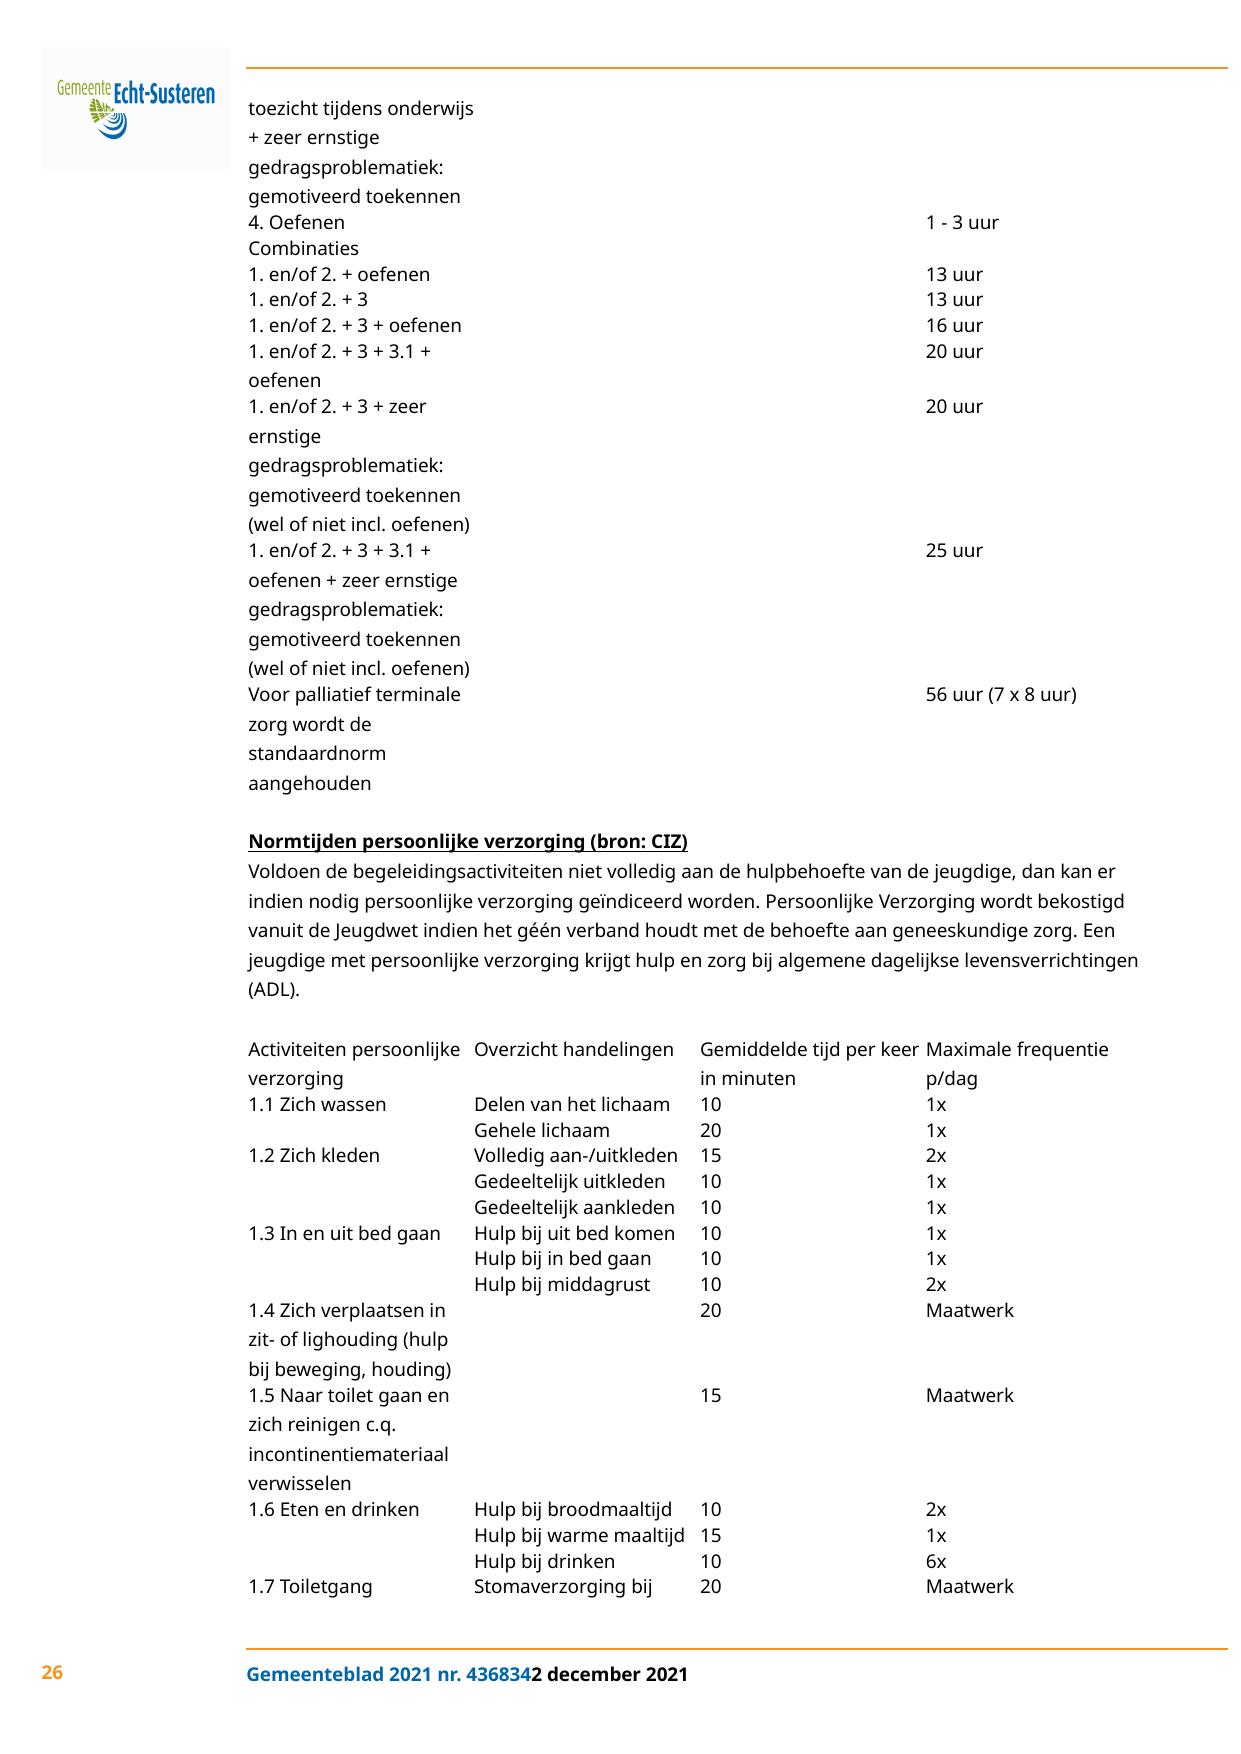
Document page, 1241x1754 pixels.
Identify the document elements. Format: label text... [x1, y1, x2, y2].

table_cell 1x [926, 1091, 1152, 1117]
table_cell [474, 393, 700, 537]
table_cell [700, 393, 926, 537]
table_cell Combinaties [248, 235, 1152, 261]
table_cell 1. en/of 2. + oefenen [248, 261, 474, 286]
table_cell [248, 1117, 474, 1143]
table_cell Volledig aan-/uitkleden [474, 1143, 700, 1168]
table_cell Delen van het lichaam [474, 1091, 700, 1117]
table_cell [248, 1548, 474, 1573]
table_cell 1. en/of 2. + 3 + oefenen [248, 312, 474, 338]
table_cell 10 [700, 1194, 926, 1220]
table_cell 20 uur [926, 338, 1152, 393]
table_cell 1x [926, 1522, 1152, 1548]
table_cell Hulp bij in bed gaan [474, 1246, 700, 1271]
table_cell [474, 1382, 700, 1496]
table_cell [700, 209, 926, 235]
table_cell 10 [700, 1246, 926, 1271]
table_cell [248, 1194, 474, 1220]
table_cell 10 [700, 1548, 926, 1573]
table_cell 13 uur [926, 286, 1152, 312]
table_cell 1.7 Toiletgang [248, 1574, 474, 1599]
table_cell Hulp bij drinken [474, 1548, 700, 1573]
table_header Maximale frequentie p/dag [926, 1036, 1152, 1091]
table_cell [700, 338, 926, 393]
table_cell 1 - 3 uur [926, 209, 1152, 235]
table_cell Gehele lichaam [474, 1117, 700, 1143]
table_cell 1.6 Eten en drinken [248, 1496, 474, 1522]
table_cell 16 uur [926, 312, 1152, 338]
table_cell 56 uur (7 x 8 uur) [926, 681, 1152, 796]
table_cell 1.3 In en uit bed gaan [248, 1220, 474, 1246]
table_cell Hulp bij broodmaaltijd [474, 1496, 700, 1522]
table_cell 4. Oefenen [248, 209, 474, 235]
table_header Activiteiten persoonlijke verzorging [248, 1036, 474, 1091]
table_cell Gedeeltelijk aankleden [474, 1194, 700, 1220]
table_cell Gedeeltelijk uitkleden [474, 1168, 700, 1194]
table_cell 10 [700, 1168, 926, 1194]
table_cell 1x [926, 1168, 1152, 1194]
table_cell [248, 1246, 474, 1271]
table_cell 6x [926, 1548, 1152, 1573]
table_cell [474, 1297, 700, 1382]
table_cell 1.1 Zich wassen [248, 1091, 474, 1117]
table_cell 1.4 Zich verplaatsen in zit- of lighouding (hulp bij beweging, houding) [248, 1297, 474, 1382]
text Voldoen de begeleidingsactiviteiten niet volledig aan de hulpbehoefte van de jeugdige, dan kan er indien nodig persoonlijke verzorging geïndiceerd worden. Persoonlijke Verzorging wordt bekostigd vanuit de Jeugdwet indien het géén verband houdt met de behoefte aan geneeskundige zorg. Een jeugdige met persoonlijke verzorging krijgt hulp en zorg bij algemene dagelijkse levensverrichtingen (ADL). [248, 858, 1152, 1002]
table_cell 20 [700, 1574, 926, 1599]
table_cell 10 [700, 1220, 926, 1246]
table_cell 15 [700, 1143, 926, 1168]
table_cell [474, 209, 700, 235]
table_cell 1. en/of 2. + 3 + zeer ernstige gedragsproblematiek: gemotiveerd toekennen (wel of niet incl. oefenen) [248, 393, 474, 537]
table_cell 10 [700, 1496, 926, 1522]
table_cell 1.2 Zich kleden [248, 1143, 474, 1168]
table_cell Maatwerk [926, 1297, 1152, 1382]
table_cell [248, 1271, 474, 1297]
table_cell 25 uur [926, 537, 1152, 681]
table_cell 1x [926, 1246, 1152, 1271]
table_cell 20 uur [926, 393, 1152, 537]
table_cell 20 [700, 1117, 926, 1143]
table_cell 1.5 Naar toilet gaan en zich reinigen c.q. incontinentiemateriaal verwisselen [248, 1382, 474, 1496]
table_cell 10 [700, 1271, 926, 1297]
table_cell Hulp bij warme maaltijd [474, 1522, 700, 1548]
table_cell 1. en/of 2. + 3 + 3.1 + oefenen [248, 338, 474, 393]
picture [41, 47, 231, 172]
table_cell 1x [926, 1220, 1152, 1246]
table_cell [474, 338, 700, 393]
table_cell 1. en/of 2. + 3 + 3.1 + oefenen + zeer ernstige gedragsproblematiek: gemotiveerd toekennen (wel of niet incl. oefenen) [248, 537, 474, 681]
table_cell Hulp bij middagrust [474, 1271, 700, 1297]
table_cell Maatwerk [926, 1382, 1152, 1496]
table_cell 2x [926, 1143, 1152, 1168]
table_header Gemiddelde tijd per keer in minuten [700, 1036, 926, 1091]
table_cell [474, 537, 700, 681]
table_cell [700, 286, 926, 312]
table_cell [474, 681, 700, 796]
table_cell [474, 95, 700, 209]
table_cell 1x [926, 1117, 1152, 1143]
table_cell toezicht tijdens onderwijs + zeer ernstige gedragsproblematiek: gemotiveerd toekennen [248, 95, 474, 209]
text Normtijden persoonlijke verzorging (bron: CIZ) [248, 829, 1152, 854]
table_cell [474, 261, 700, 286]
table_cell [700, 681, 926, 796]
table_cell 2x [926, 1271, 1152, 1297]
table_cell 10 [700, 1091, 926, 1117]
table_cell 1. en/of 2. + 3 [248, 286, 474, 312]
table_cell Stomaverzorging bij [474, 1574, 700, 1599]
table_cell 1x [926, 1194, 1152, 1220]
table_cell [700, 95, 926, 209]
table_cell [926, 95, 1152, 209]
table_cell 2x [926, 1496, 1152, 1522]
table_cell 15 [700, 1382, 926, 1496]
table_cell [700, 537, 926, 681]
table_cell Hulp bij uit bed komen [474, 1220, 700, 1246]
table_cell [248, 1168, 474, 1194]
table_cell Maatwerk [926, 1574, 1152, 1599]
table_cell 20 [700, 1297, 926, 1382]
table_cell Voor palliatief terminale zorg wordt de standaardnorm aangehouden [248, 681, 474, 796]
table_cell 13 uur [926, 261, 1152, 286]
table_cell [248, 1522, 474, 1548]
table_header Overzicht handelingen [474, 1036, 700, 1091]
table_cell 15 [700, 1522, 926, 1548]
table_cell [700, 261, 926, 286]
table_cell [474, 312, 700, 338]
table_cell [474, 286, 700, 312]
table_cell [700, 312, 926, 338]
